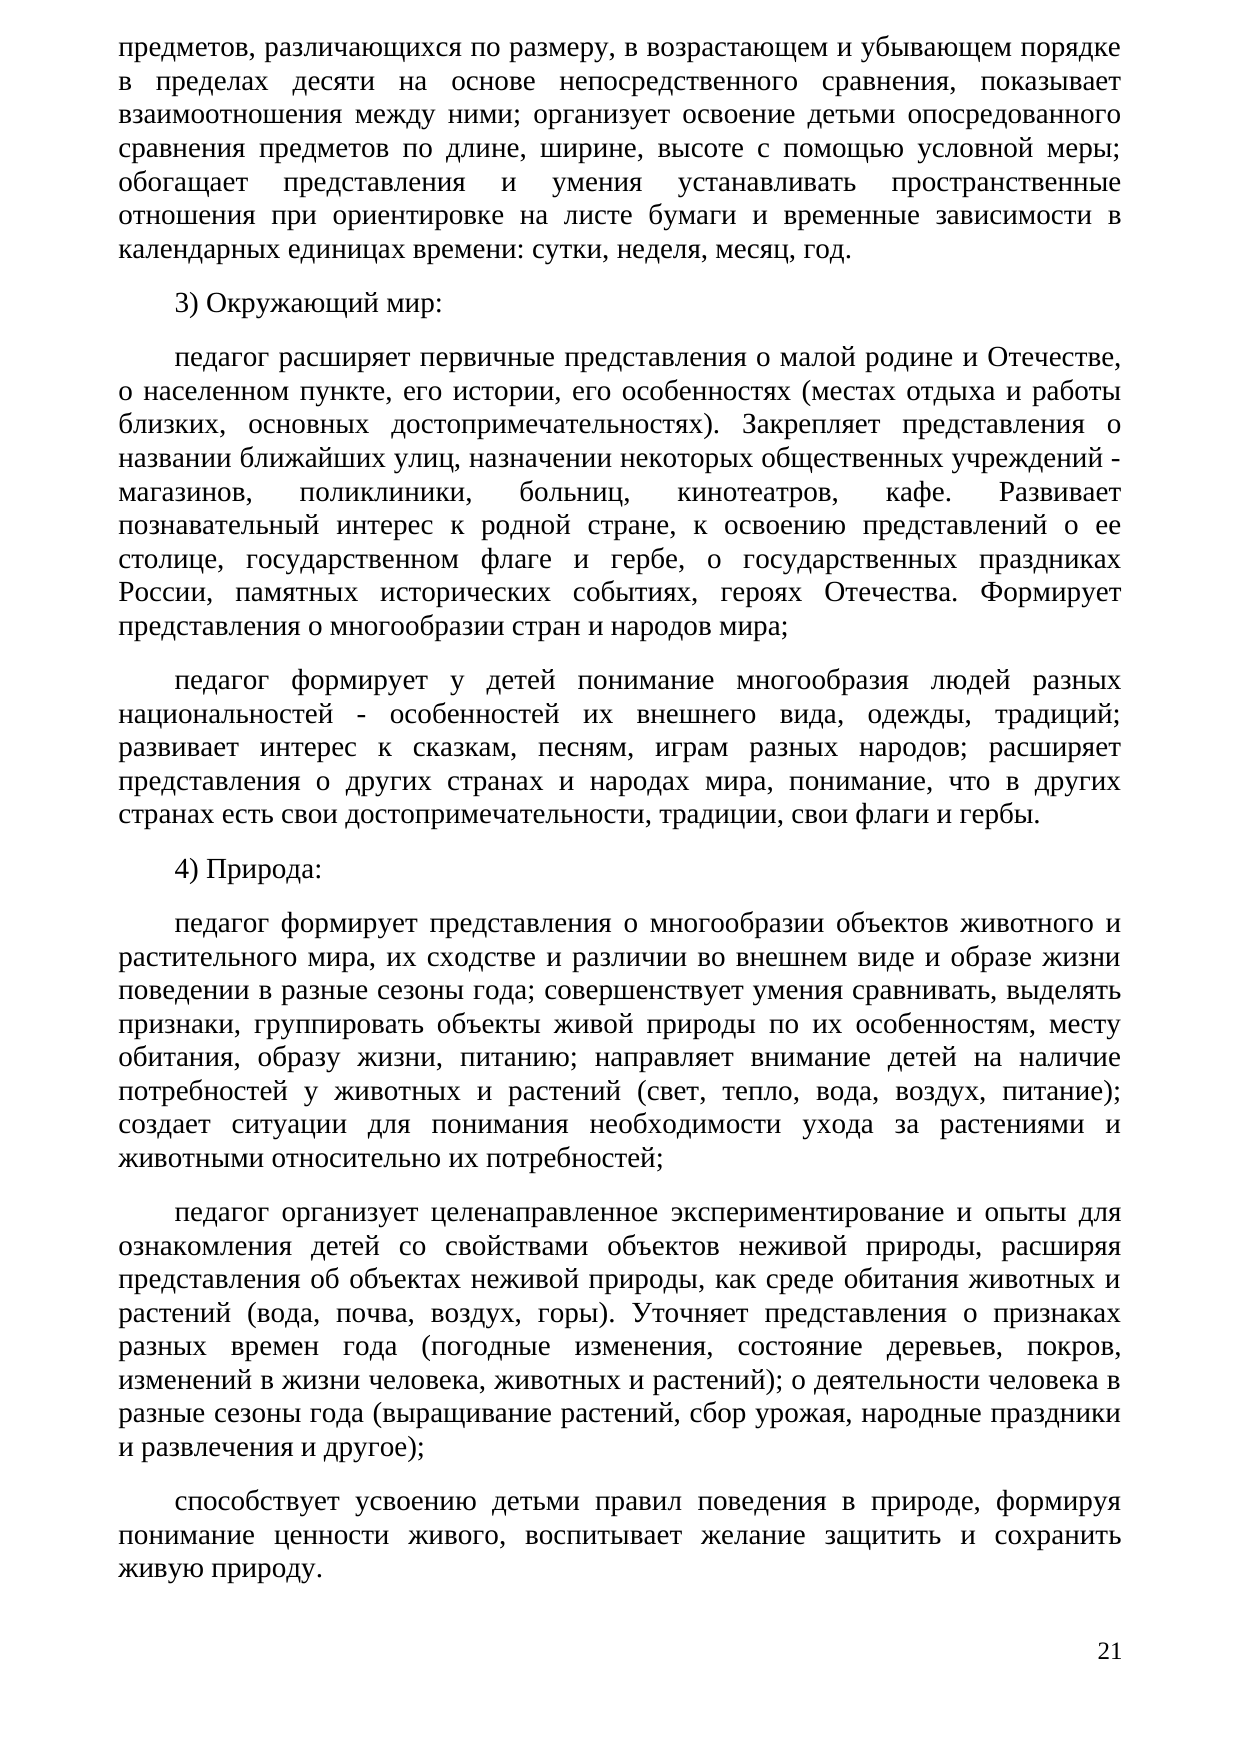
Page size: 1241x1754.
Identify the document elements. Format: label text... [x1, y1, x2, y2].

text 3) Окружающий мир: [118, 285, 1122, 319]
text 4) Природа: [118, 851, 1122, 884]
text педагог расширяет первичные представления о малой родине и Отечестве, о населенном пункте, его истории, его особенностях (местах отдыха и работы близких, основных достопримечательностях). Закрепляет представления о названии ближайших улиц, назначении некоторых общественных учреждений - магазинов, поликлиники, больниц, кинотеатров, кафе. Развивает познавательный интерес к родной стране, к освоению представлений о ее столице, государственном флаге и гербе, о государственных праздниках России, памятных исторических событиях, героях Отечества. Формирует представления о многообразии стран и народов мира; [118, 339, 1122, 641]
text педагог формирует у детей понимание многообразия людей разных национальностей - особенностей их внешнего вида, одежды, традиций; развивает интерес к сказкам, песням, играм разных народов; расширяет представления о других странах и народах мира, понимание, что в других странах есть свои достопримечательности, традиции, свои флаги и гербы. [118, 662, 1122, 830]
text предметов, различающихся по размеру, в возрастающем и убывающем порядке в пределах десяти на основе непосредственного сравнения, показывает взаимоотношения между ними; организует освоение детьми опосредованного сравнения предметов по длине, ширине, высоте с помощью условной меры; обогащает представления и умения устанавливать пространственные отношения при ориентировке на листе бумаги и временные зависимости в календарных единицах времени: сутки, неделя, месяц, год. [118, 29, 1122, 264]
text педагог организует целенаправленное экспериментирование и опыты для ознакомления детей со свойствами объектов неживой природы, расширяя представления об объектах неживой природы, как среде обитания животных и растений (вода, почва, воздух, горы). Уточняет представления о признаках разных времен года (погодные изменения, состояние деревьев, покров, изменений в жизни человека, животных и растений); о деятельности человека в разные сезоны года (выращивание растений, сбор урожая, народные праздники и развлечения и другое); [118, 1194, 1122, 1463]
text способствует усвоению детьми правил поведения в природе, формируя понимание ценности живого, воспитывает желание защитить и сохранить живую природу. [118, 1483, 1122, 1584]
text педагог формирует представления о многообразии объектов животного и растительного мира, их сходстве и различии во внешнем виде и образе жизни поведении в разные сезоны года; совершенствует умения сравнивать, выделять признаки, группировать объекты живой природы по их особенностям, месту обитания, образу жизни, питанию; направляет внимание детей на наличие потребностей у животных и растений (свет, тепло, вода, воздух, питание); создает ситуации для понимания необходимости ухода за растениями и животными относительно их потребностей; [118, 905, 1122, 1173]
